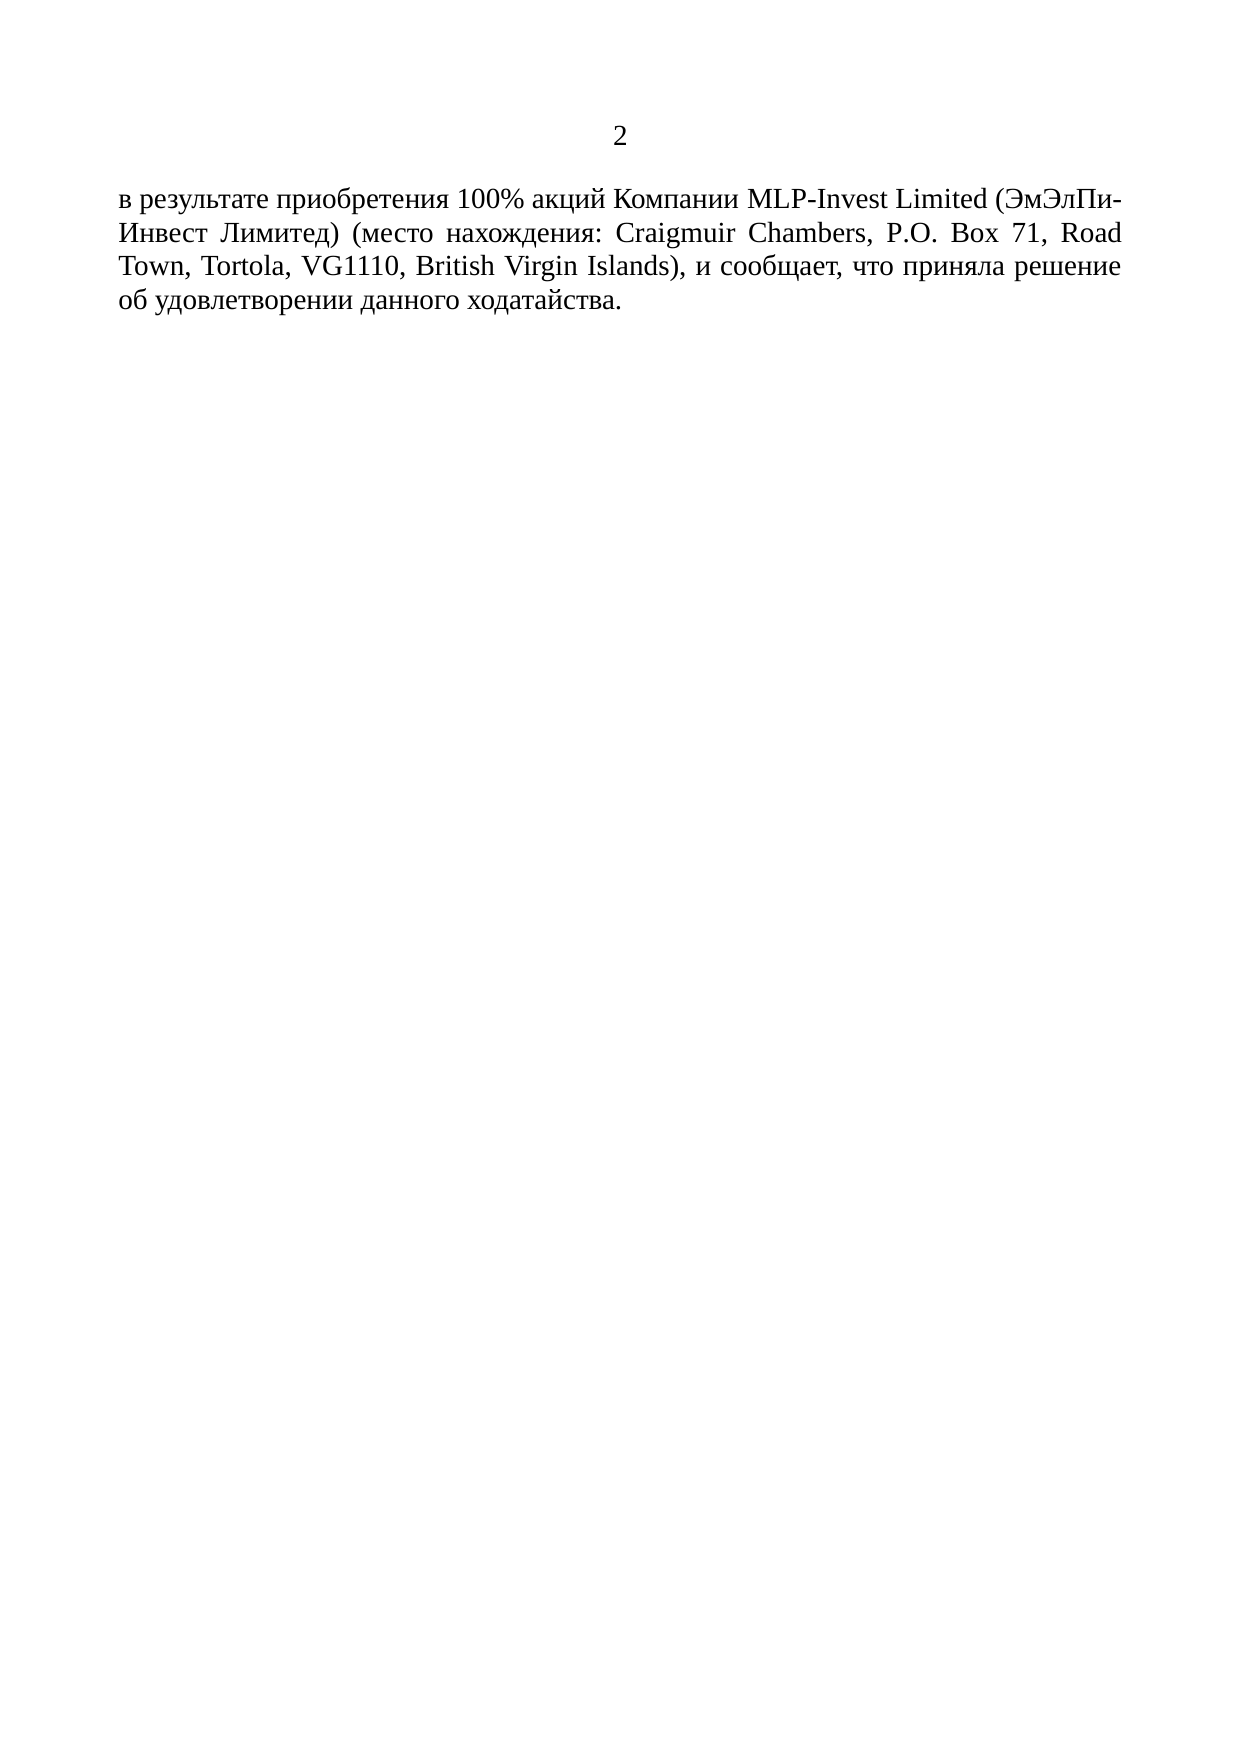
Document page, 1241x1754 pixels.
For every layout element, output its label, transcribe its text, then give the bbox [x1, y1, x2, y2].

text в результате приобретения 100% акций Компании MLP-Invest Limited (ЭмЭлПи-Инвест Лимитед) (место нахождения: Craigmuir Chambers, P.O. Box 71, Road Town, Tortola, VG1110, British Virgin Islands), и сообщает, что приняла решение об удовлетворении данного ходатайства. [118, 181, 1122, 315]
